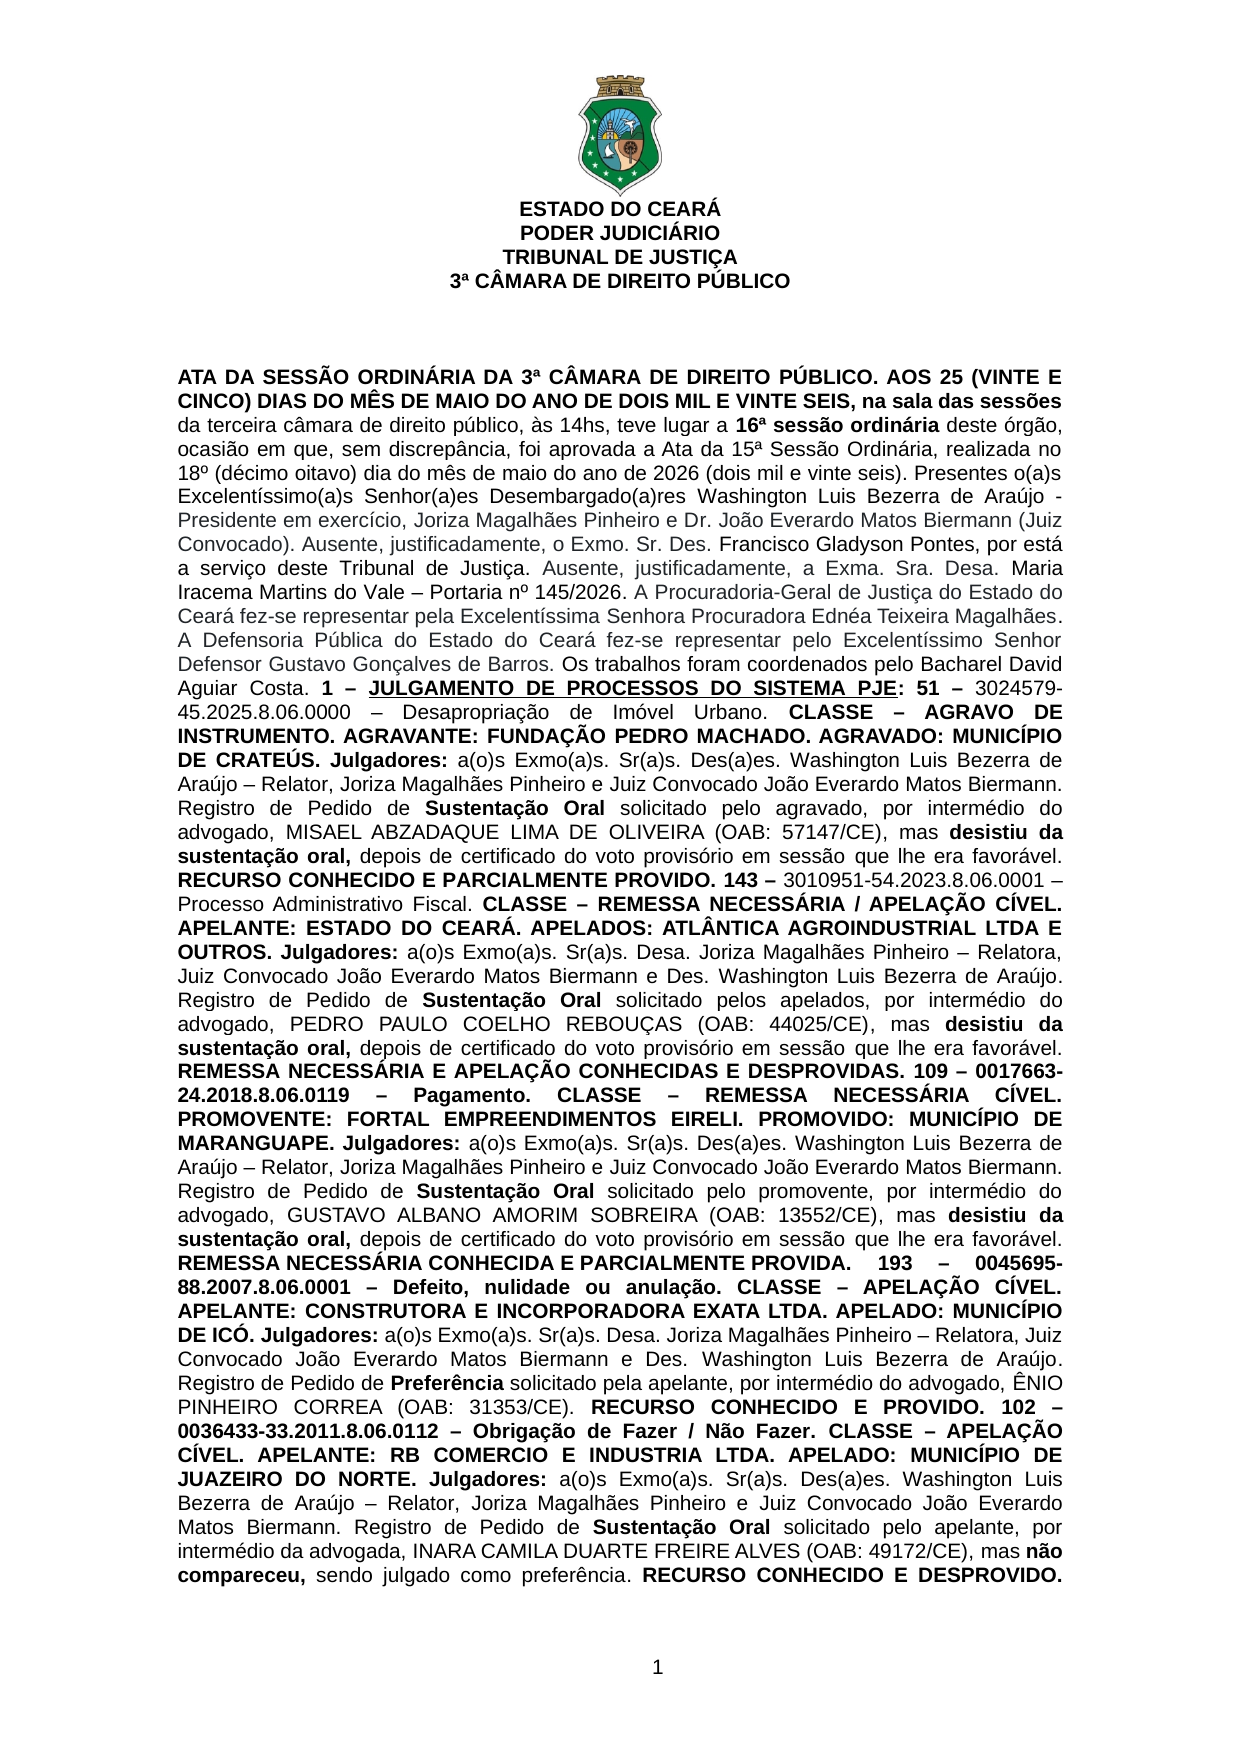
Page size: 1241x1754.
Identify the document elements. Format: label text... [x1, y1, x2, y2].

text TRIBUNAL DE JUSTIÇA [177, 245, 1063, 269]
text 3ª CÂMARA DE DIREITO PÚBLICO [177, 269, 1063, 293]
text ATA DA SESSÃO ORDINÁRIA DA 3ª CÂMARA DE DIREITO PÚBLICO. AOS 25 (VINTE E CINCO) DIAS DO MÊS DE MAIO DO ANO DE DOIS MIL E VINTE SEIS, na sala das sessões da terceira câmara de direito público, às 14hs, teve lugar a 16ª sessão ordinária deste órgão, ocasião em que, sem discrepância, foi aprovada a Ata da 15ª Sessão Ordinária, realizada no 18º (décimo oitavo) dia do mês de maio do ano de 2026 (dois mil e vinte seis). Presentes o(a)s Excelentíssimo(a)s Senhor(a)es Desembargado(a)res Washington Luis Bezerra de Araújo - Presidente em exercício, Joriza Magalhães Pinheiro e Dr. João Everardo Matos Biermann (Juiz Convocado). Ausente, justificadamente, o Exmo. Sr. Des. Francisco Gladyson Pontes, por está a serviço deste Tribunal de Justiça. Ausente, justificadamente, a Exma. Sra. Desa. Maria Iracema Martins do Vale – Portaria nº 145/2026. A Procuradoria-Geral de Justiça do Estado do Ceará fez-se representar pela Excelentíssima Senhora Procuradora Ednéa Teixeira Magalhães. A Defensoria Pública do Estado do Ceará fez-se representar pelo Excelentíssimo Senhor Defensor Gustavo Gonçalves de Barros. Os trabalhos foram coordenados pelo Bacharel David Aguiar Costa. 1 – JULGAMENTO DE PROCESSOS DO SISTEMA PJE: 51 – 3024579-45.2025.8.06.0000 – Desapropriação de Imóvel Urbano. CLASSE – AGRAVO DE INSTRUMENTO. AGRAVANTE: FUNDAÇÃO PEDRO MACHADO. AGRAVADO: MUNICÍPIO DE CRATEÚS. Julgadores: a(o)s Exmo(a)s. Sr(a)s. Des(a)es. Washington Luis Bezerra de Araújo – Relator, Joriza Magalhães Pinheiro e Juiz Convocado João Everardo Matos Biermann. Registro de Pedido de Sustentação Oral solicitado pelo agravado, por intermédio do advogado, MISAEL ABZADAQUE LIMA DE OLIVEIRA (OAB: 57147/CE), mas desistiu da sustentação oral, depois de certificado do voto provisório em sessão que lhe era favorável. RECURSO CONHECIDO E PARCIALMENTE PROVIDO. 143 – 3010951-54.2023.8.06.0001 – Processo Administrativo Fiscal. CLASSE – REMESSA NECESSÁRIA / APELAÇÃO CÍVEL. APELANTE: ESTADO DO CEARÁ. APELADOS: ATLÂNTICA AGROINDUSTRIAL LTDA E OUTROS. Julgadores: a(o)s Exmo(a)s. Sr(a)s. Desa. Joriza Magalhães Pinheiro – Relatora, Juiz Convocado João Everardo Matos Biermann e Des. Washington Luis Bezerra de Araújo. Registro de Pedido de Sustentação Oral solicitado pelos apelados, por intermédio do advogado, PEDRO PAULO COELHO REBOUÇAS (OAB: 44025/CE), mas desistiu da sustentação oral, depois de certificado do voto provisório em sessão que lhe era favorável. REMESSA NECESSÁRIA E APELAÇÃO CONHECIDAS E DESPROVIDAS. 109 – 0017663-24.2018.8.06.0119 – Pagamento. CLASSE – REMESSA NECESSÁRIA CÍVEL. PROMOVENTE: FORTAL EMPREENDIMENTOS EIRELI. PROMOVIDO: MUNICÍPIO DE MARANGUAPE. Julgadores: a(o)s Exmo(a)s. Sr(a)s. Des(a)es. Washington Luis Bezerra de Araújo – Relator, Joriza Magalhães Pinheiro e Juiz Convocado João Everardo Matos Biermann. Registro de Pedido de Sustentação Oral solicitado pelo promovente, por intermédio do advogado, GUSTAVO ALBANO AMORIM SOBREIRA (OAB: 13552/CE), mas desistiu da sustentação oral, depois de certificado do voto provisório em sessão que lhe era favorável. REMESSA NECESSÁRIA CONHECIDA E PARCIALMENTE PROVIDA. 193 – 0045695-88.2007.8.06.0001 – Defeito, nulidade ou anulação. CLASSE – APELAÇÃO CÍVEL. APELANTE: CONSTRUTORA E INCORPORADORA EXATA LTDA. APELADO: MUNICÍPIO DE ICÓ. Julgadores: a(o)s Exmo(a)s. Sr(a)s. Desa. Joriza Magalhães Pinheiro – Relatora, Juiz Convocado João Everardo Matos Biermann e Des. Washington Luis Bezerra de Araújo. Registro de Pedido de Preferência solicitado pela apelante, por intermédio do advogado, ÊNIO PINHEIRO CORREA (OAB: 31353/CE). RECURSO CONHECIDO E PROVIDO. 102 – 0036433-33.2011.8.06.0112 – Obrigação de Fazer / Não Fazer. CLASSE – APELAÇÃO CÍVEL. APELANTE: RB COMERCIO E INDUSTRIA LTDA. APELADO: MUNICÍPIO DE JUAZEIRO DO NORTE. Julgadores: a(o)s Exmo(a)s. Sr(a)s. Des(a)es. Washington Luis Bezerra de Araújo – Relator, Joriza Magalhães Pinheiro e Juiz Convocado João Everardo Matos Biermann. Registro de Pedido de Sustentação Oral solicitado pelo apelante, por intermédio da advogada, INARA CAMILA DUARTE FREIRE ALVES (OAB: 49172/CE), mas não compareceu, sendo julgado como preferência. RECURSO CONHECIDO E DESPROVIDO. [177, 364, 1063, 1586]
picture [578, 75, 663, 197]
text ESTADO DO CEARÁ [177, 197, 1063, 221]
text PODER JUDICIÁRIO [177, 221, 1063, 245]
